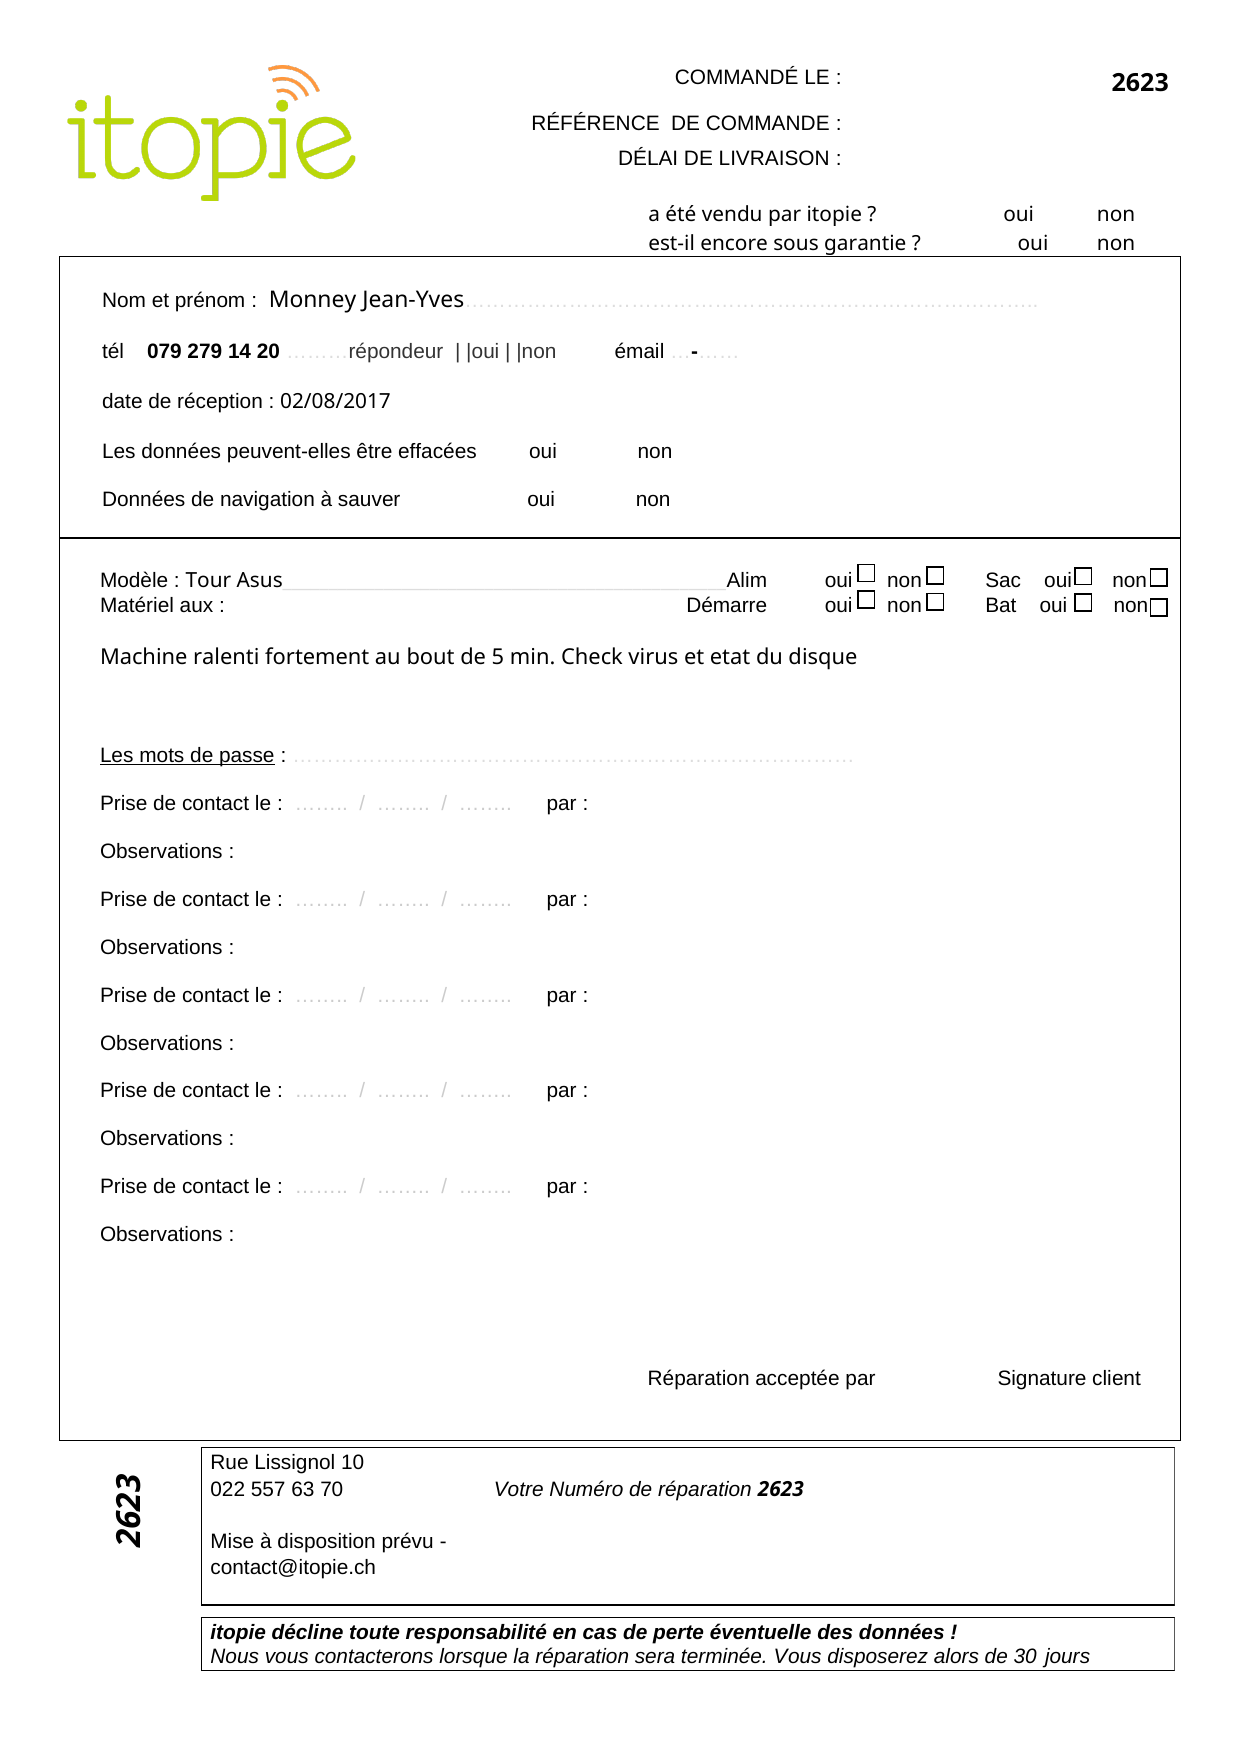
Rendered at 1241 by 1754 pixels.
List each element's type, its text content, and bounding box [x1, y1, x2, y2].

text Les données peuvent-elles être effacées oui non [60, 436, 1180, 463]
text Prise de contact le : …….. / …….. / …….. par : [60, 1075, 1180, 1102]
text Prise de contact le : …….. / …….. / …….. par : [60, 979, 1180, 1006]
table_header 2623 [847, 59, 1180, 104]
text Observations : [60, 931, 1180, 958]
text Observations : [60, 1219, 1180, 1246]
text Prise de contact le : …….. / …….. / …….. par : [60, 1171, 1180, 1198]
table_cell DÉLAI DE LIVRAISON : [490, 140, 847, 175]
table_cell itopie décline toute responsabilité en cas de perte éventuelle des données ! Nous vous contacterons lorsque la réparation sera terminée. Vous disposerez alors de 30 jours [195, 1611, 1180, 1677]
text Machine ralenti fortement au bout de 5 min. Check virus et etat du disque [60, 638, 1180, 671]
text Nom et prénom : Monney Jean-Yves……………………………………………………………………….. [60, 280, 1180, 314]
text a été vendu par itopie ? oui non [59, 199, 1181, 228]
text est-il encore sous garantie ? oui non [59, 228, 1181, 256]
text Réparation acceptée par Signature client [60, 1363, 1180, 1390]
text Modèle : Tour Asus Alim oui non Sac oui non [60, 562, 856, 590]
text Observations : [60, 1027, 1180, 1054]
text Observations : [60, 836, 1180, 863]
text Prise de contact le : …….. / …….. / …….. par : [60, 788, 1180, 815]
table_header COMMANDÉ LE : [490, 59, 847, 104]
table_cell [847, 105, 1180, 140]
table_cell RÉFÉRENCE DE COMMANDE : [490, 105, 847, 140]
text Modèle : Tour Asus Alim oui non Sac oui non [948, 562, 1180, 590]
table_cell [847, 140, 1180, 175]
text tél 079 279 14 20 ………répondeur | |oui | |non émail …-…… [60, 335, 1180, 362]
text Les mots de passe : ……………………………………………………………………… [60, 740, 1180, 767]
table_header 2623 [59, 1441, 195, 1677]
picture [67, 65, 356, 201]
text Modèle : Tour Asus Alim oui non Sac oui non [879, 562, 925, 590]
text Observations : [60, 1123, 1180, 1150]
table_header Rue Lissignol 10 022 557 63 70 Votre Numéro de réparation 2623 Mise à disposition prévu - contact@itopie.ch [195, 1441, 1180, 1611]
text Prise de contact le : …….. / …….. / …….. par : [60, 883, 1180, 911]
text Matériel aux : Démarre oui non Bat oui non [60, 590, 1180, 617]
text Données de navigation à sauver oui non [60, 484, 1180, 511]
text date de réception : 02/08/2017 [60, 383, 1180, 415]
